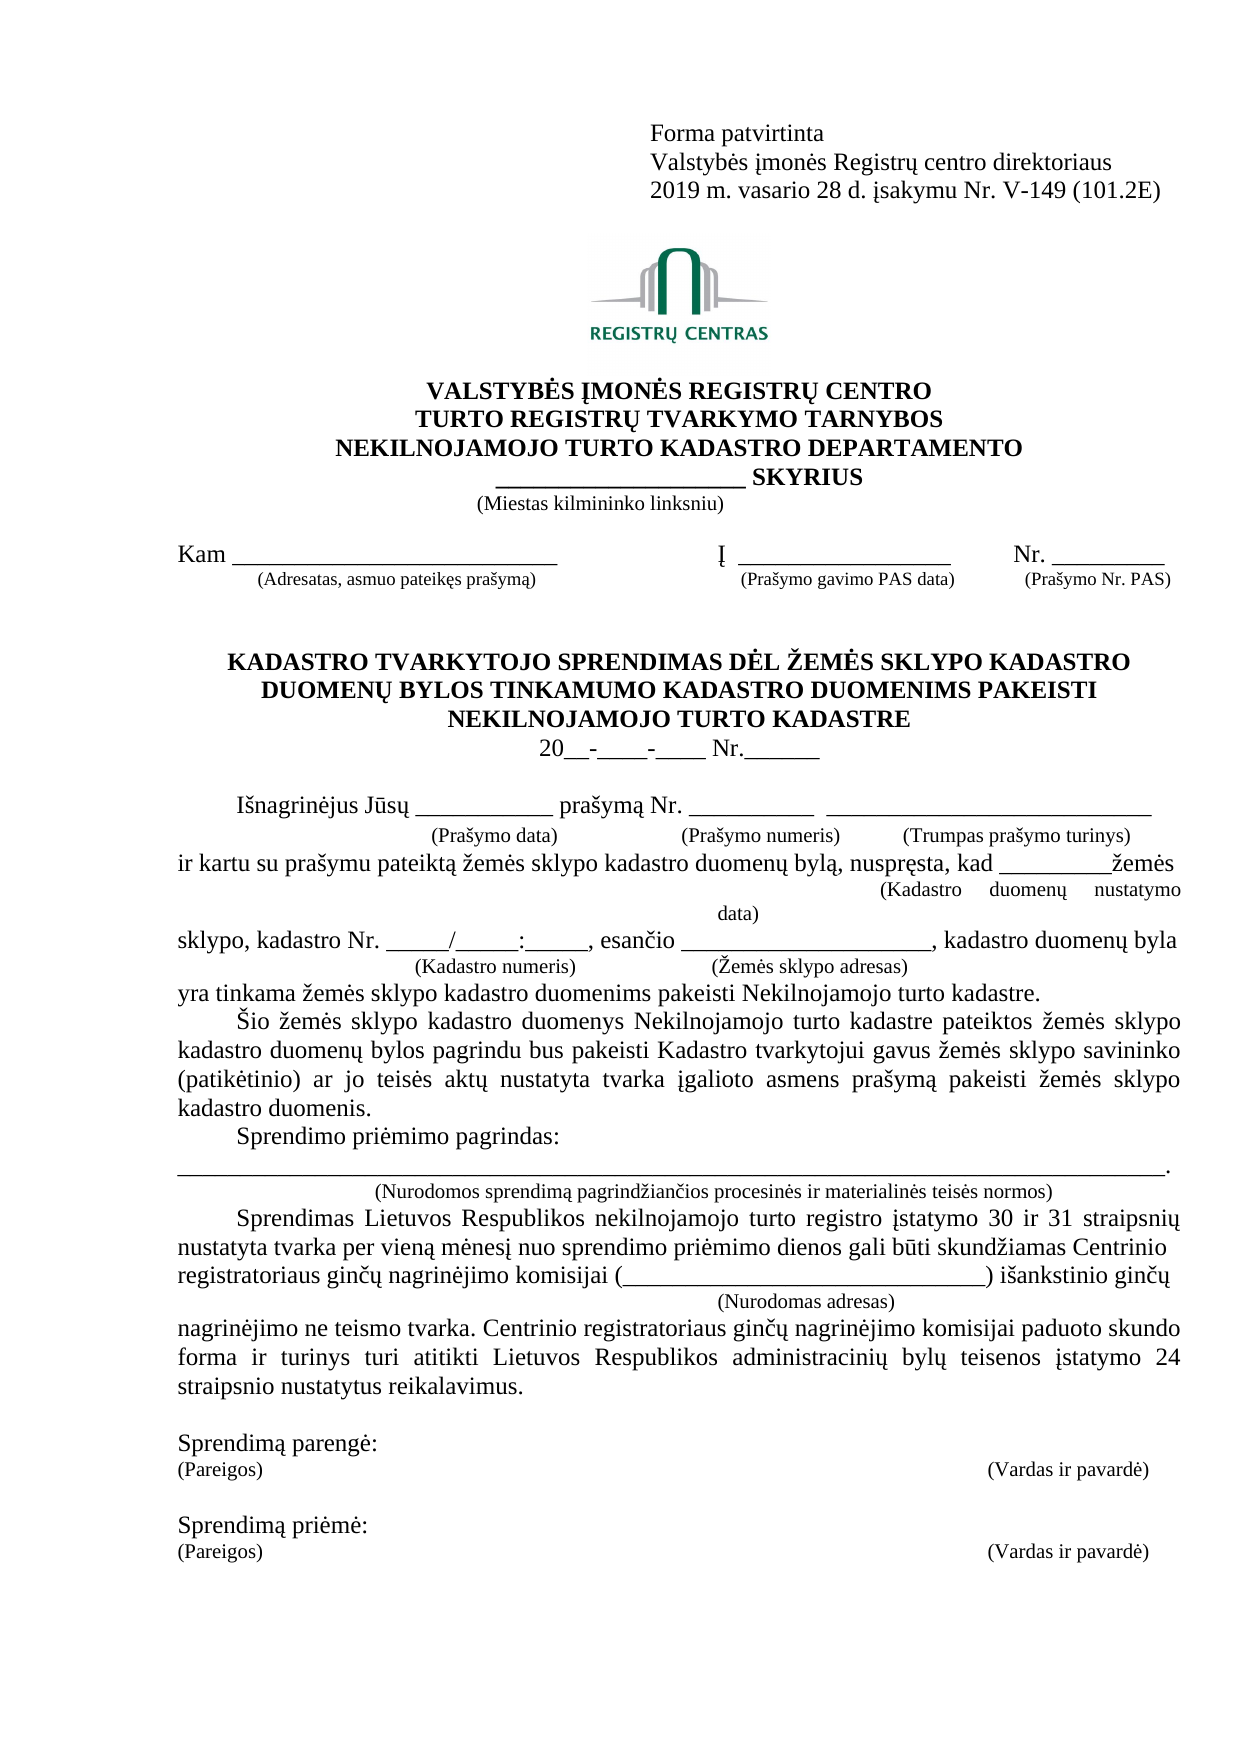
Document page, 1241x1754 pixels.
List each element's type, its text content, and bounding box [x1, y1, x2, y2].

text Sprendimas Lietuvos Respublikos nekilnojamojo turto registro įstatymo 30 ir 31 straipsnių nustatyta tvarka per vieną mėnesį nuo sprendimo priėmimo dienos gali būti skundžiamas Centrinio [177, 1203, 1181, 1261]
text Kam __________________________ Į _________________ Nr. _________ [177, 539, 1181, 568]
text _______________________________________________________________________________. [177, 1150, 1181, 1179]
text 20__-____-____ Nr.______ [177, 733, 1181, 762]
text ir kartu su prašymu pateiktą žemės sklypo kadastro duomenų bylą, nuspręsta, kad _________žemės [177, 848, 1181, 877]
text Sprendimo priėmimo pagrindas: [236, 1121, 1181, 1150]
text registratoriaus ginčų nagrinėjimo komisijai (_____________________________) išankstinio ginčų [177, 1261, 1181, 1289]
text (Prašymo data) (Prašymo numeris) (Trumpas prašymo turinys) [177, 819, 1181, 848]
text Forma patvirtinta [650, 118, 1181, 147]
text (Nurodomos sprendimą pagrindžiančios procesinės ir materialinės teisės normos) [325, 1179, 1181, 1203]
text 2019 m. vasario 28 d. įsakymu Nr. V-149 (101.2E) [650, 176, 1181, 204]
text Valstybės įmonės Registrų centro direktoriaus [650, 147, 1181, 176]
text sklypo, kadastro Nr. _____/_____:_____, esančio ____________________, kadastro duomenų byla [177, 925, 1181, 954]
text (Pareigos) (Vardas ir pavardė) [177, 1457, 1181, 1481]
text (Miestas kilmininko linksniu) [177, 491, 1181, 515]
text (Nurodomas adresas) [582, 1289, 1181, 1313]
text KADASTRO TVARKYTOJO SPRENDIMAS DĖL ŽEMĖS SKLYPO KADASTRO DUOMENŲ BYLOS TINKAMUMO KADASTRO DUOMENIMS PAKEISTI NEKILNOJAMOJO TURTO KADASTRE [177, 647, 1181, 733]
text (Pareigos) (Vardas ir pavardė) [177, 1539, 1181, 1563]
text Sprendimą parengė: [177, 1428, 1181, 1457]
text ____________________ SKYRIUS [177, 462, 1181, 491]
text NEKILNOJAMOJO TURTO KADASTRO DEPARTAMENTO [177, 433, 1181, 462]
text nagrinėjimo ne teismo tvarka. Centrinio registratoriaus ginčų nagrinėjimo komisijai paduoto skundo forma ir turinys turi atitikti Lietuvos Respublikos administracinių bylų teisenos įstatymo 24 straipsnio nustatytus reikalavimus. [177, 1313, 1181, 1399]
text VALSTYBĖS ĮMONĖS REGISTRŲ CENTRO [177, 376, 1181, 404]
text (Kadastro numeris) (Žemės sklypo adresas) [177, 954, 1181, 978]
text (Adresatas, asmuo pateikęs prašymą) (Prašymo gavimo PAS data) (Prašymo Nr. PAS) [177, 568, 1181, 589]
text Sprendimą priėmė: [177, 1510, 1181, 1539]
text yra tinkama žemės sklypo kadastro duomenims pakeisti Nekilnojamojo turto kadastre. [177, 978, 1181, 1006]
text (Kadastro duomenų nustatymo data) [717, 877, 1181, 925]
text Šio žemės sklypo kadastro duomenys Nekilnojamojo turto kadastre pateiktos žemės sklypo kadastro duomenų bylos pagrindu bus pakeisti Kadastro tvarkytojui gavus žemės sklypo savininko (patikėtinio) ar jo teisės aktų nustatyta tvarka įgalioto asmens prašymą pakeisti žemės sklypo kadastro duomenis. [177, 1006, 1181, 1121]
text Išnagrinėjus Jūsų ___________ prašymą Nr. __________ __________________________ [177, 791, 1181, 819]
text TURTO REGISTRŲ TVARKYMO TARNYBOS [177, 404, 1181, 433]
